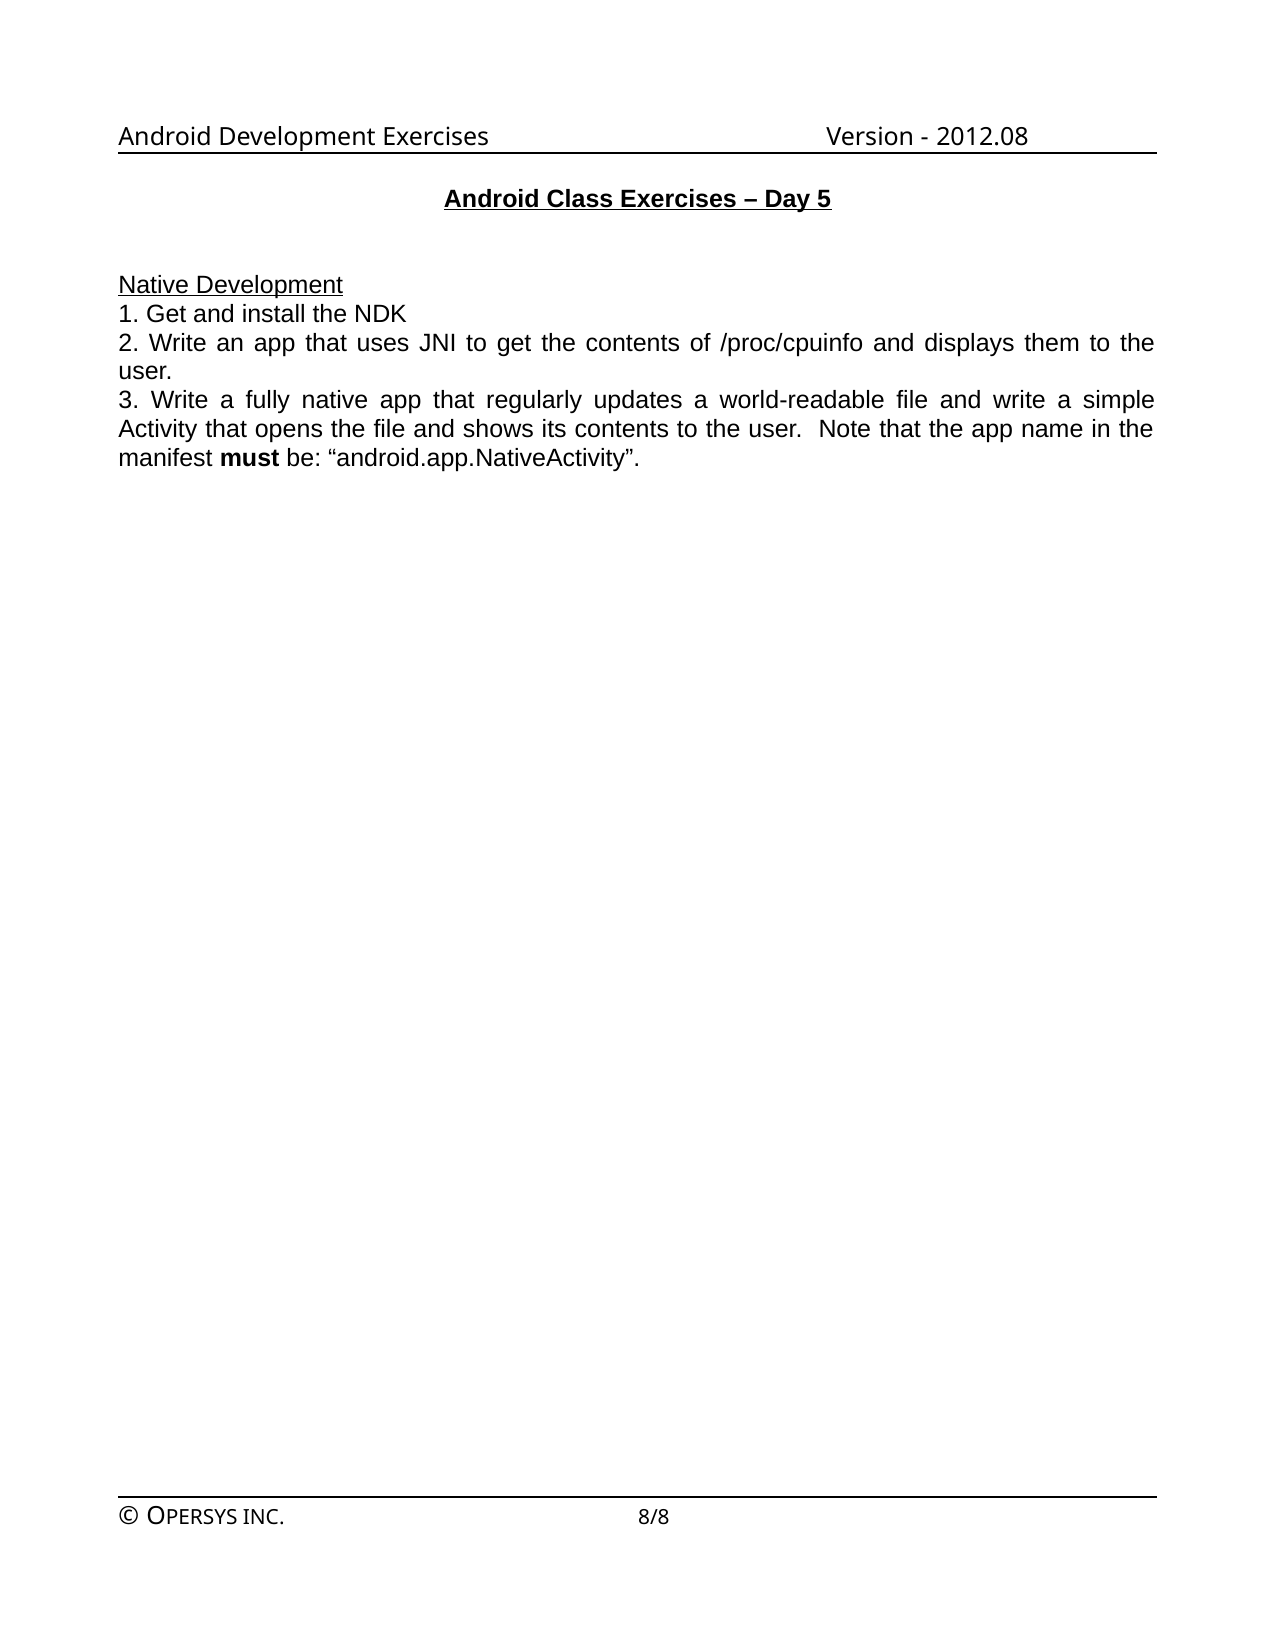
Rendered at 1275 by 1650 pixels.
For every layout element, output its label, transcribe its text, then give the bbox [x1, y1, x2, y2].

text 1. Get and install the NDK [118, 299, 1157, 327]
text Android Class Exercises – Day 5 [118, 184, 1157, 212]
text Native Development [118, 270, 1157, 299]
text 3. Write a fully native app that regularly updates a world-readable file and write a simple Activity that opens the file and shows its contents to the user. Note that the app name in the manifest must be: “android.app.NativeActivity”. [118, 385, 1157, 471]
text 2. Write an app that uses JNI to get the contents of /proc/cpuinfo and displays them to the user. [118, 327, 1157, 385]
